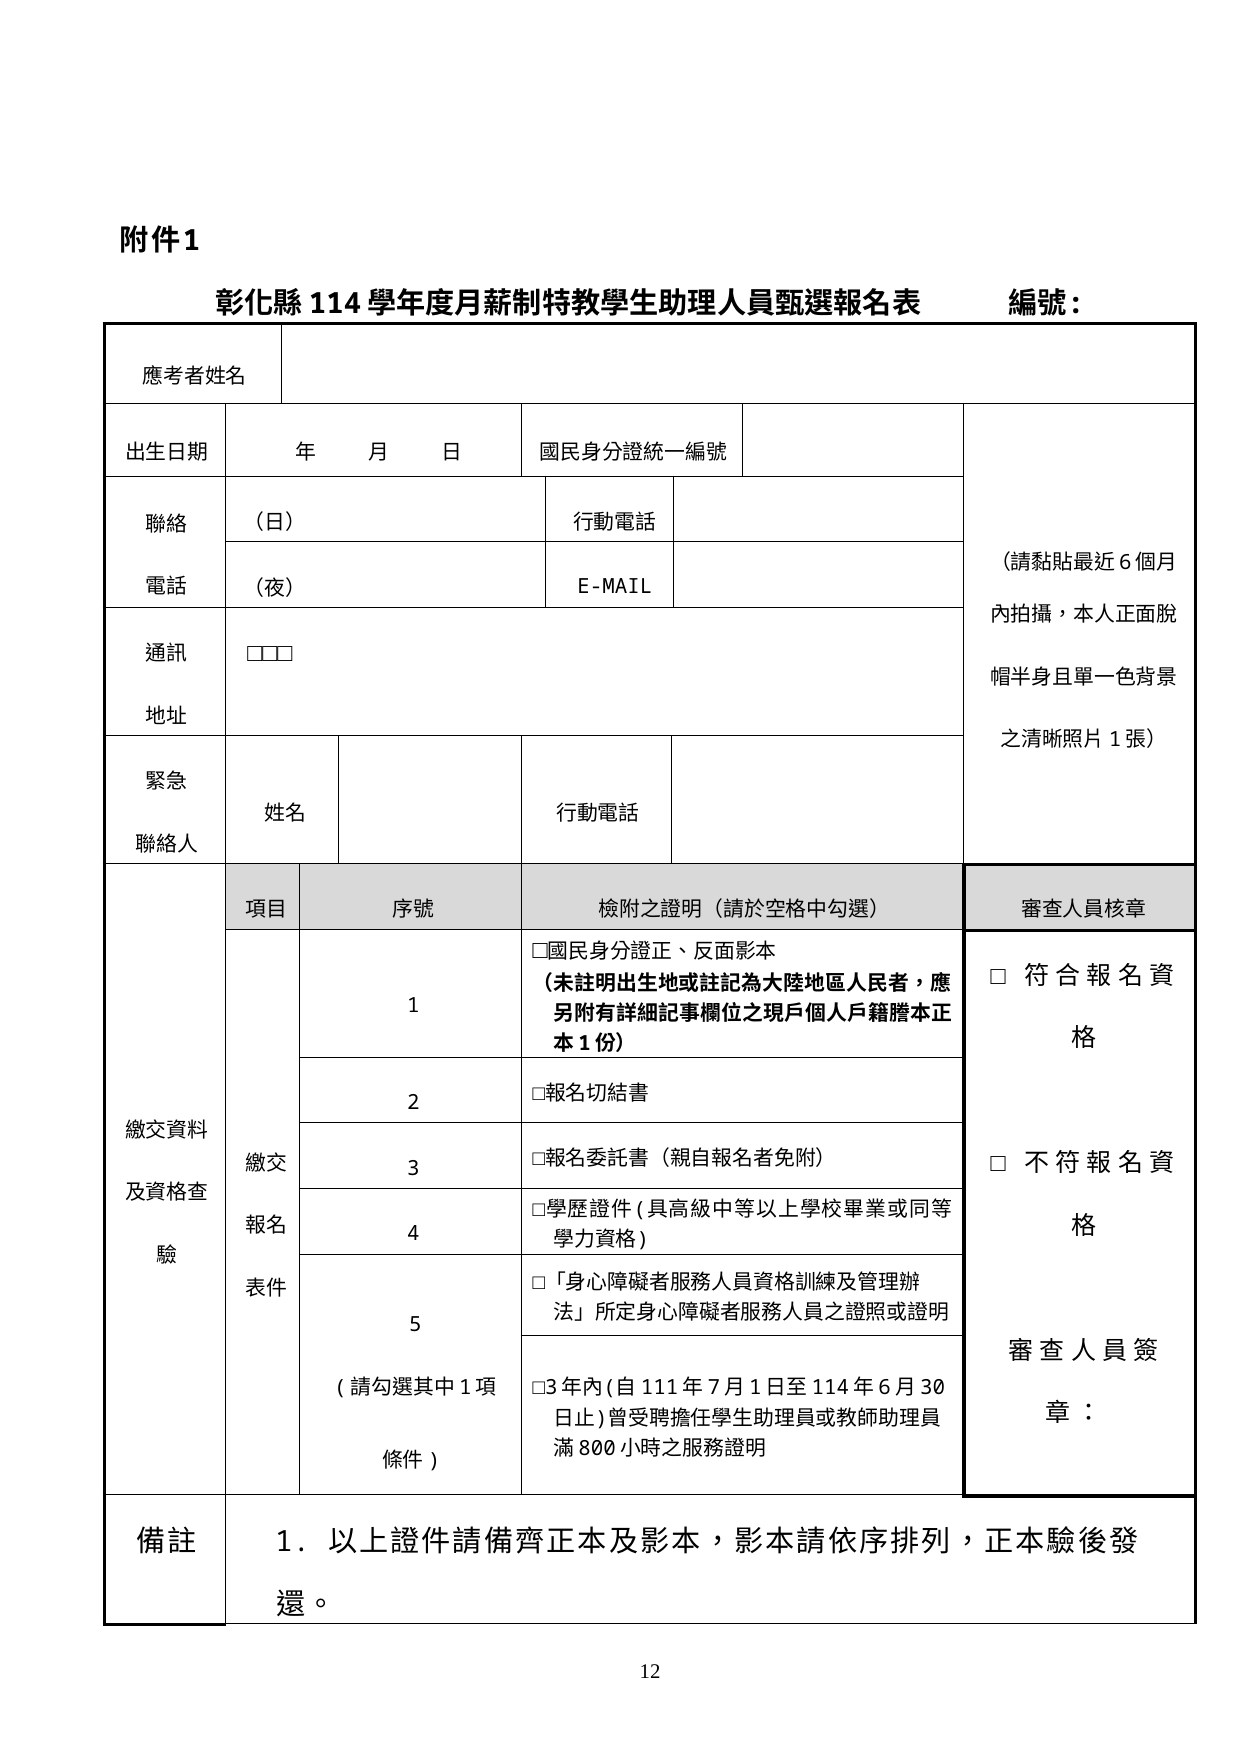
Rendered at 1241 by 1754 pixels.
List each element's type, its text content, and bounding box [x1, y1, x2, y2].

table_cell □ 符合報名資格 □ 不符報名資格 審查人員簽章： [966, 932, 1194, 1494]
table_cell 出生日期 [106, 404, 225, 476]
table_cell [672, 736, 963, 863]
text 彰化縣114學年度月薪制特教學生助理人員甄選報名表 編號: [118, 280, 1181, 322]
table_cell □3年內(自111年7月1日至114年6月30日止)曾受聘擔任學生助理員或教師助理員滿800小時之服務證明 [522, 1336, 962, 1494]
table_cell 聯絡 電話 [106, 477, 225, 607]
table_cell [674, 542, 963, 607]
table_cell 行動電話 [522, 736, 671, 863]
table_cell 行動電話 [546, 477, 673, 541]
text 附件1 [118, 155, 1181, 280]
table_cell 年 月 日 [226, 404, 521, 476]
table_cell E-MAIL [546, 542, 673, 607]
table_cell 2 [300, 1058, 521, 1122]
table_cell 通訊 地址 [106, 608, 225, 735]
table_header [282, 325, 1194, 403]
table_cell 4 [300, 1189, 521, 1253]
table_cell （日） [226, 477, 545, 541]
table_cell [339, 736, 521, 863]
table_cell □學歷證件(具高級中等以上學校畢業或同等學力資格) [522, 1189, 962, 1253]
table_cell 國民身分證統一編號 [522, 404, 742, 476]
table_cell 檢附之證明（請於空格中勾選） [522, 864, 962, 929]
table_cell [674, 477, 963, 541]
table_cell 5 (請勾選其中1項 條件) [300, 1255, 521, 1494]
table_cell 1 [300, 930, 521, 1057]
table_cell （夜） [226, 542, 545, 607]
table_cell 繳交報名表件 [226, 930, 299, 1494]
table_cell 項目 [226, 864, 299, 929]
table_cell □報名委託書（親自報名者免附） [522, 1123, 962, 1188]
table_cell □國民身分證正、反面影本 （未註明出生地或註記為大陸地區人民者，應另附有詳細記事欄位之現戶個人戶籍謄本正本1份） [522, 930, 962, 1057]
table_cell 姓名 [226, 736, 338, 863]
table_cell □「身心障礙者服務人員資格訓練及管理辦法」所定身心障礙者服務人員之證照或證明 [522, 1255, 962, 1334]
table_header 應考者姓名 [106, 325, 281, 403]
table_cell 序號 [300, 864, 521, 929]
table_cell 審查人員核章 [966, 866, 1194, 929]
table_cell [743, 404, 963, 476]
table_cell 繳交資料及資格查驗 [106, 864, 225, 1494]
table_cell 備註 [106, 1495, 225, 1622]
table_cell □報名切結書 [522, 1058, 962, 1122]
table_cell □□□ [226, 608, 963, 735]
table_cell 3 [300, 1123, 521, 1188]
table_cell （請黏貼最近6個月內拍攝，本人正面脫帽半身且單一色背景之清晰照片1張） [964, 404, 1194, 863]
table_cell 以上證件請備齊正本及影本，影本請依序排列，正本驗後發還。 應考者所檢附證明文件不完整或無法辨識者，不予報名。 [226, 1495, 1194, 1622]
table_cell 緊急 聯絡人 [106, 736, 225, 863]
